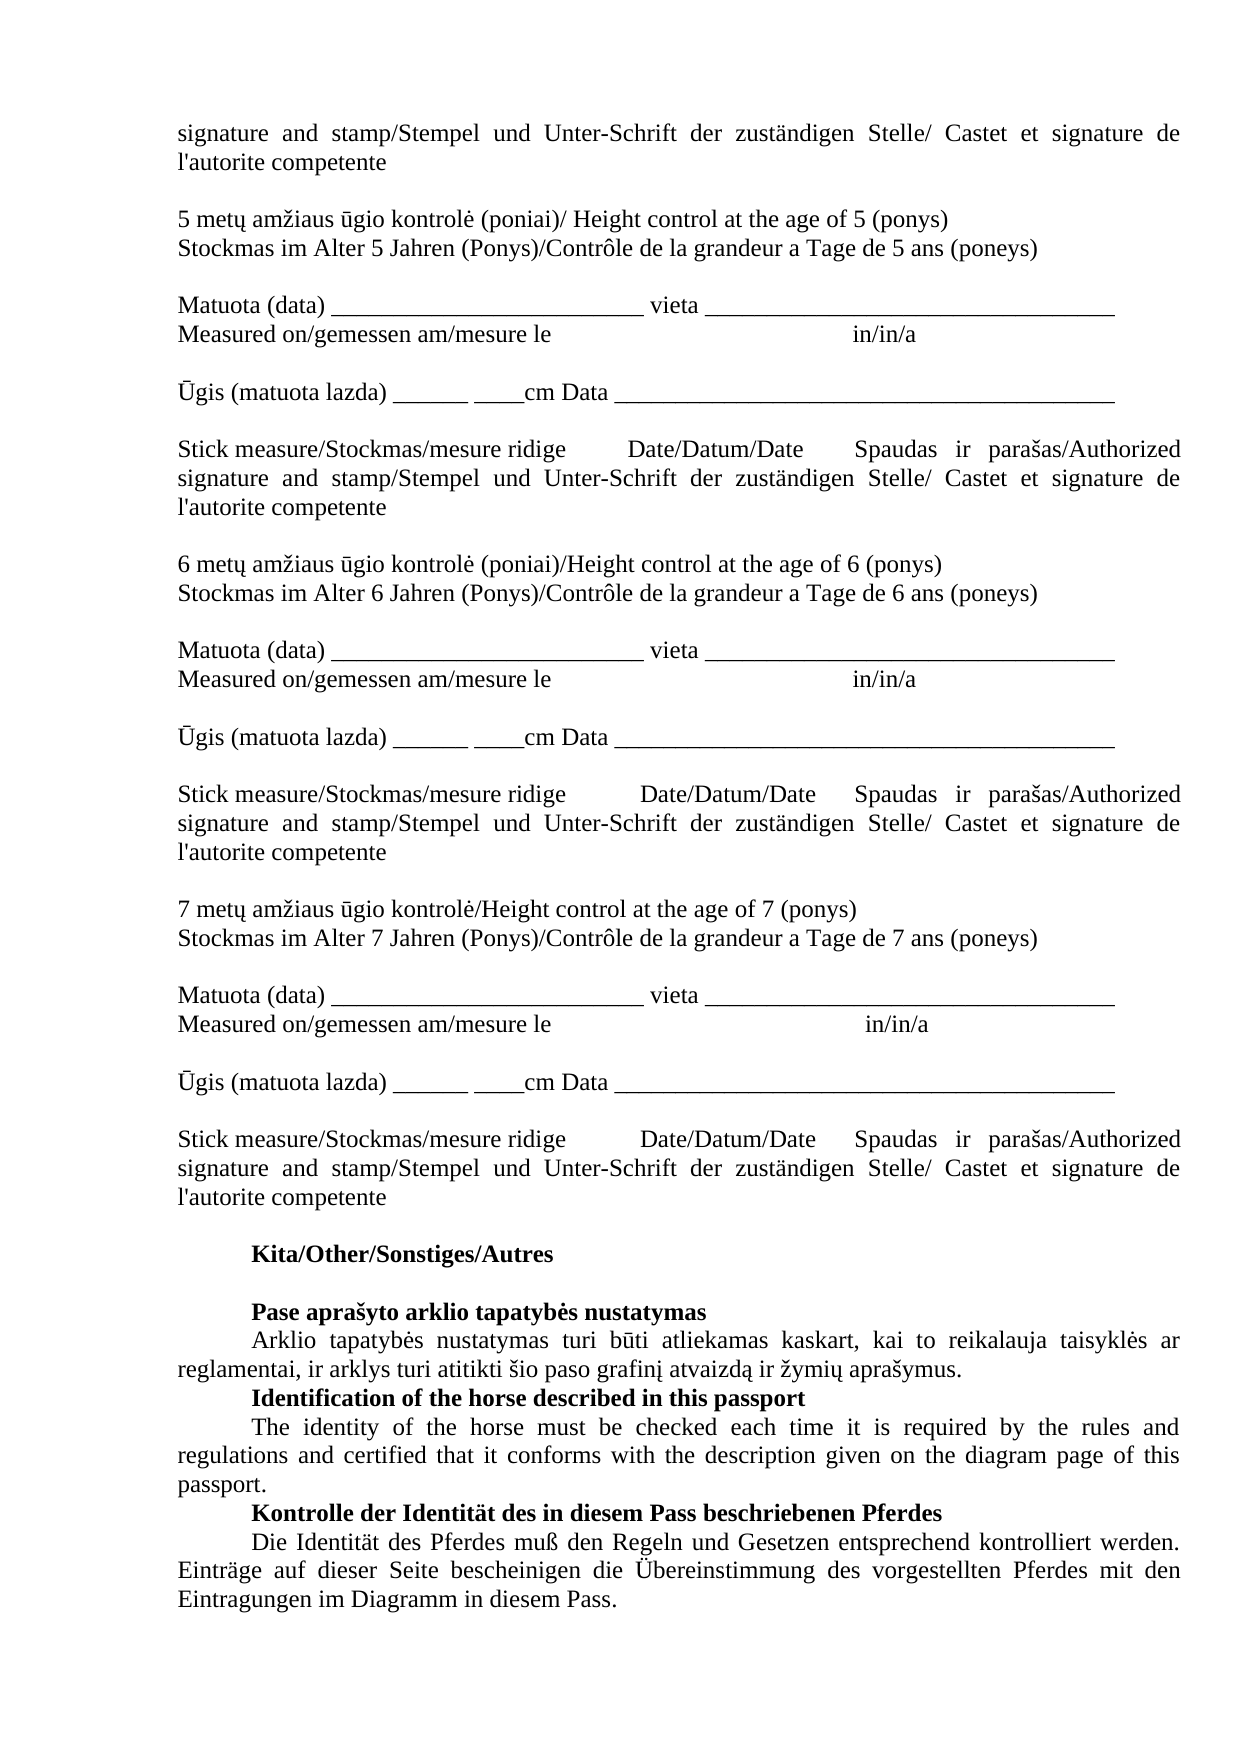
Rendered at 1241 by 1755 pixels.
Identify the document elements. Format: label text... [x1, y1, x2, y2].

text Stockmas im Alter 6 Jahren (Ponys)/Contrôle de la grandeur a Tage de 6 ans (poneys) [177, 578, 1181, 607]
text The identity of the horse must be checked each time it is required by the rules and regulations and certified that it conforms with the description given on the diagram page of this passport. [177, 1412, 1181, 1498]
text Stick measure/Stockmas/mesure ridige Date/Datum/Date Spaudas ir parašas/Authorized signature and stamp/Stempel und Unter-Schrift der zuständigen Stelle/ Castet et signature de l'autorite competente [177, 779, 1181, 866]
text Pase aprašyto arklio tapatybės nustatymas [177, 1297, 1181, 1326]
text Die Identität des Pferdes muß den Regeln und Gesetzen entsprechend kontrolliert werden. Einträge auf dieser Seite bescheinigen die Übereinstimmung des vorgestellten Pferdes mit den Eintragungen im Diagramm in diesem Pass. [177, 1527, 1181, 1613]
text Stick measure/Stockmas/mesure ridige Date/Datum/Date Spaudas ir parašas/Authorized signature and stamp/Stempel und Unter-Schrift der zuständigen Stelle/ Castet et signature de l'autorite competente [177, 434, 1181, 521]
text Stick measure/Stockmas/mesure ridige Date/Datum/Date Spaudas ir parašas/Authorized signature and stamp/Stempel und Unter-Schrift der zuständigen Stelle/ Castet et signature de l'autorite competente [177, 1124, 1181, 1211]
text 6 metų amžiaus ūgio kontrolė (poniai)/Height control at the age of 6 (ponys) [177, 549, 1181, 578]
text 7 metų amžiaus ūgio kontrolė/Height control at the age of 7 (ponys) [177, 894, 1181, 923]
text Stockmas im Alter 7 Jahren (Ponys)/Contrôle de la grandeur a Tage de 7 ans (poneys) [177, 923, 1181, 952]
text Ūgis (matuota lazda) ______ ____cm Data [177, 1067, 1181, 1096]
text Identification of the horse described in this passport [177, 1383, 1181, 1412]
text signature and stamp/Stempel und Unter-Schrift der zuständigen Stelle/ Castet et signature de l'autorite competente [177, 118, 1181, 176]
text Measured on/gemessen am/mesure le in/in/a [177, 1009, 1181, 1038]
text Kontrolle der Identität des in diesem Pass beschriebenen Pferdes [177, 1498, 1181, 1527]
text Ūgis (matuota lazda) ______ ____cm Data [177, 722, 1181, 751]
text Kita/Other/Sonstiges/Autres [177, 1239, 1181, 1268]
text 5 metų amžiaus ūgio kontrolė (poniai)/ Height control at the age of 5 (ponys) [177, 204, 1181, 233]
text Stockmas im Alter 5 Jahren (Ponys)/Contrôle de la grandeur a Tage de 5 ans (poneys) [177, 233, 1181, 262]
text Matuota (data) _________________________ vieta [177, 291, 1181, 319]
text Measured on/gemessen am/mesure le in/in/a [177, 319, 1181, 348]
text Matuota (data) _________________________ vieta [177, 636, 1181, 664]
text Ūgis (matuota lazda) ______ ____cm Data [177, 377, 1181, 406]
text Matuota (data) _________________________ vieta [177, 981, 1181, 1009]
text Measured on/gemessen am/mesure le in/in/a [177, 664, 1181, 693]
text Arklio tapatybės nustatymas turi būti atliekamas kaskart, kai to reikalauja taisyklės ar reglamentai, ir arklys turi atitikti šio paso grafinį atvaizdą ir žymių aprašymus. [177, 1326, 1181, 1383]
